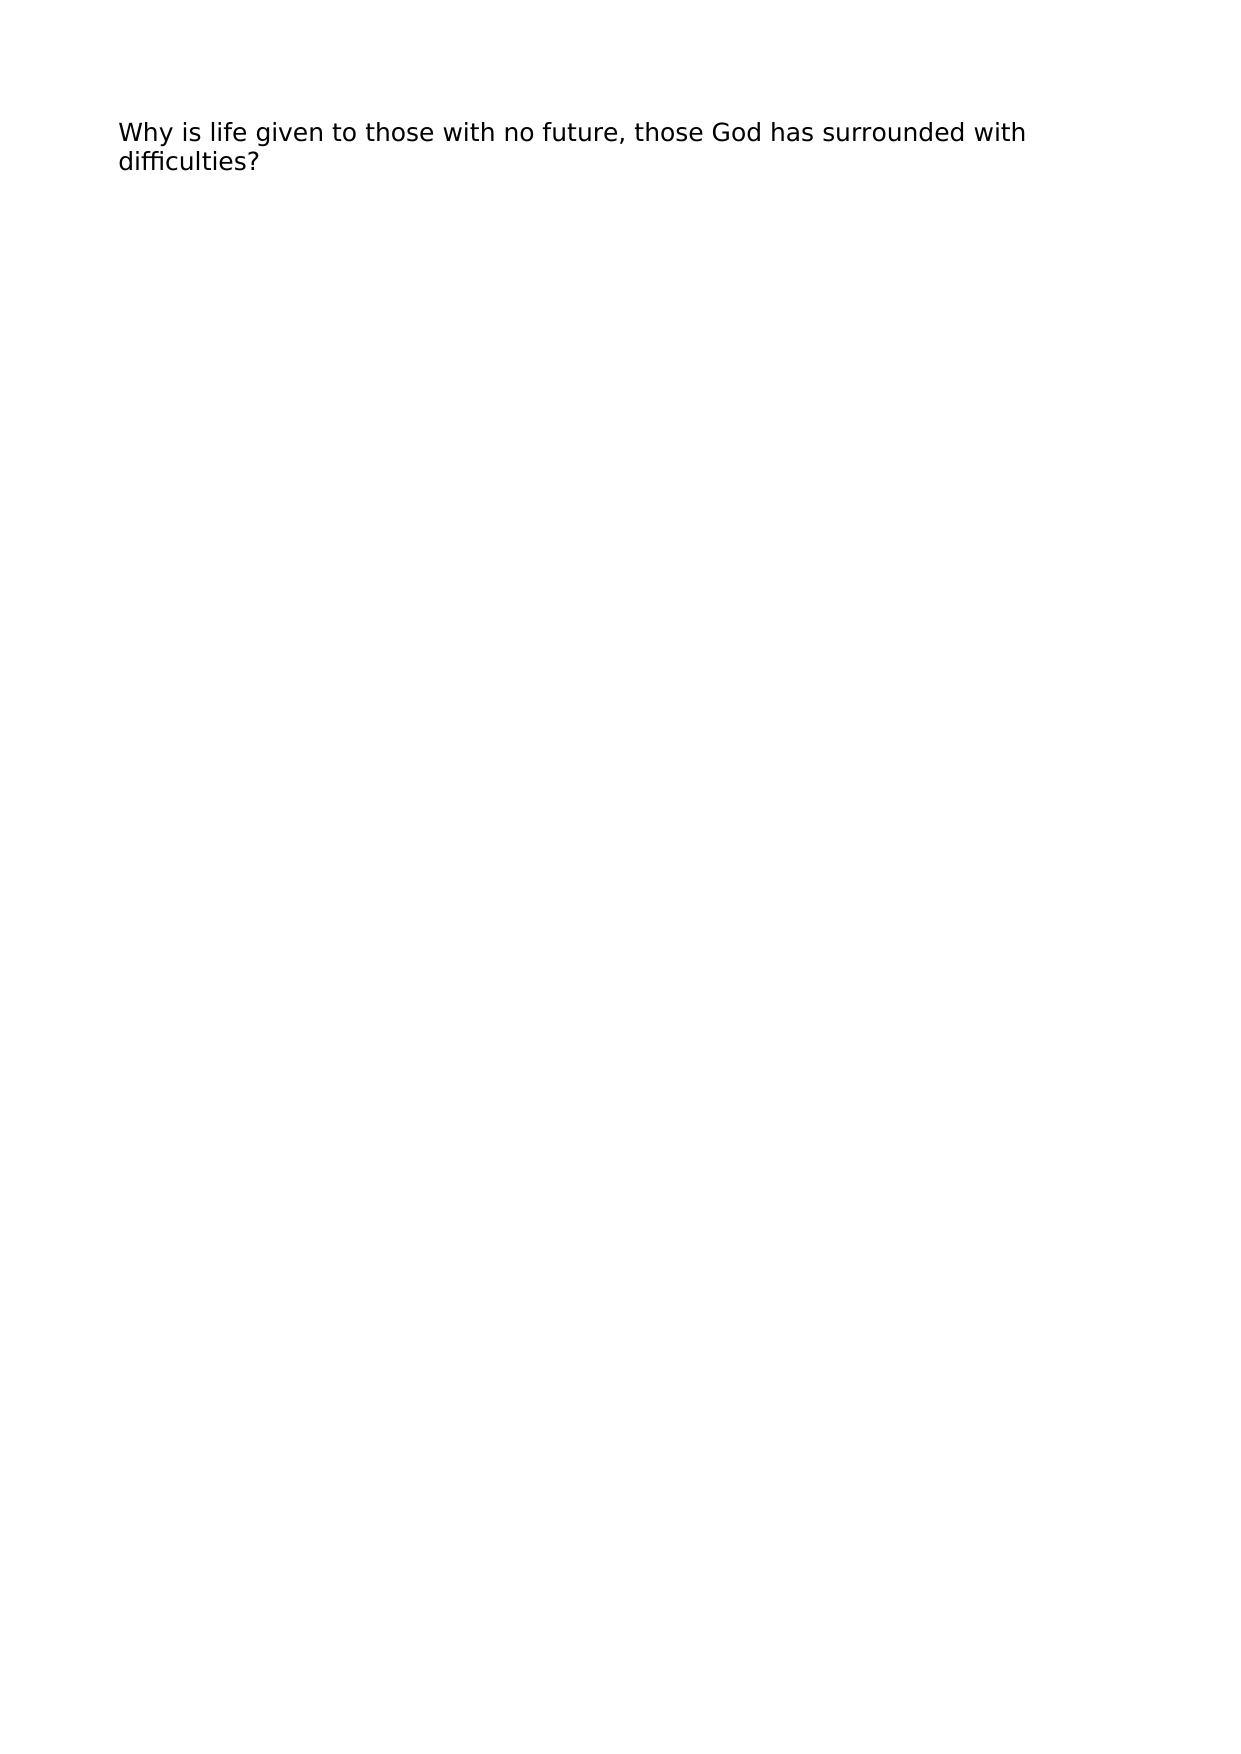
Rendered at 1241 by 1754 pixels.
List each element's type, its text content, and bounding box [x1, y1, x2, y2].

text Why is life given to those with no future, those God has surrounded with difficulties? [118, 118, 1122, 176]
